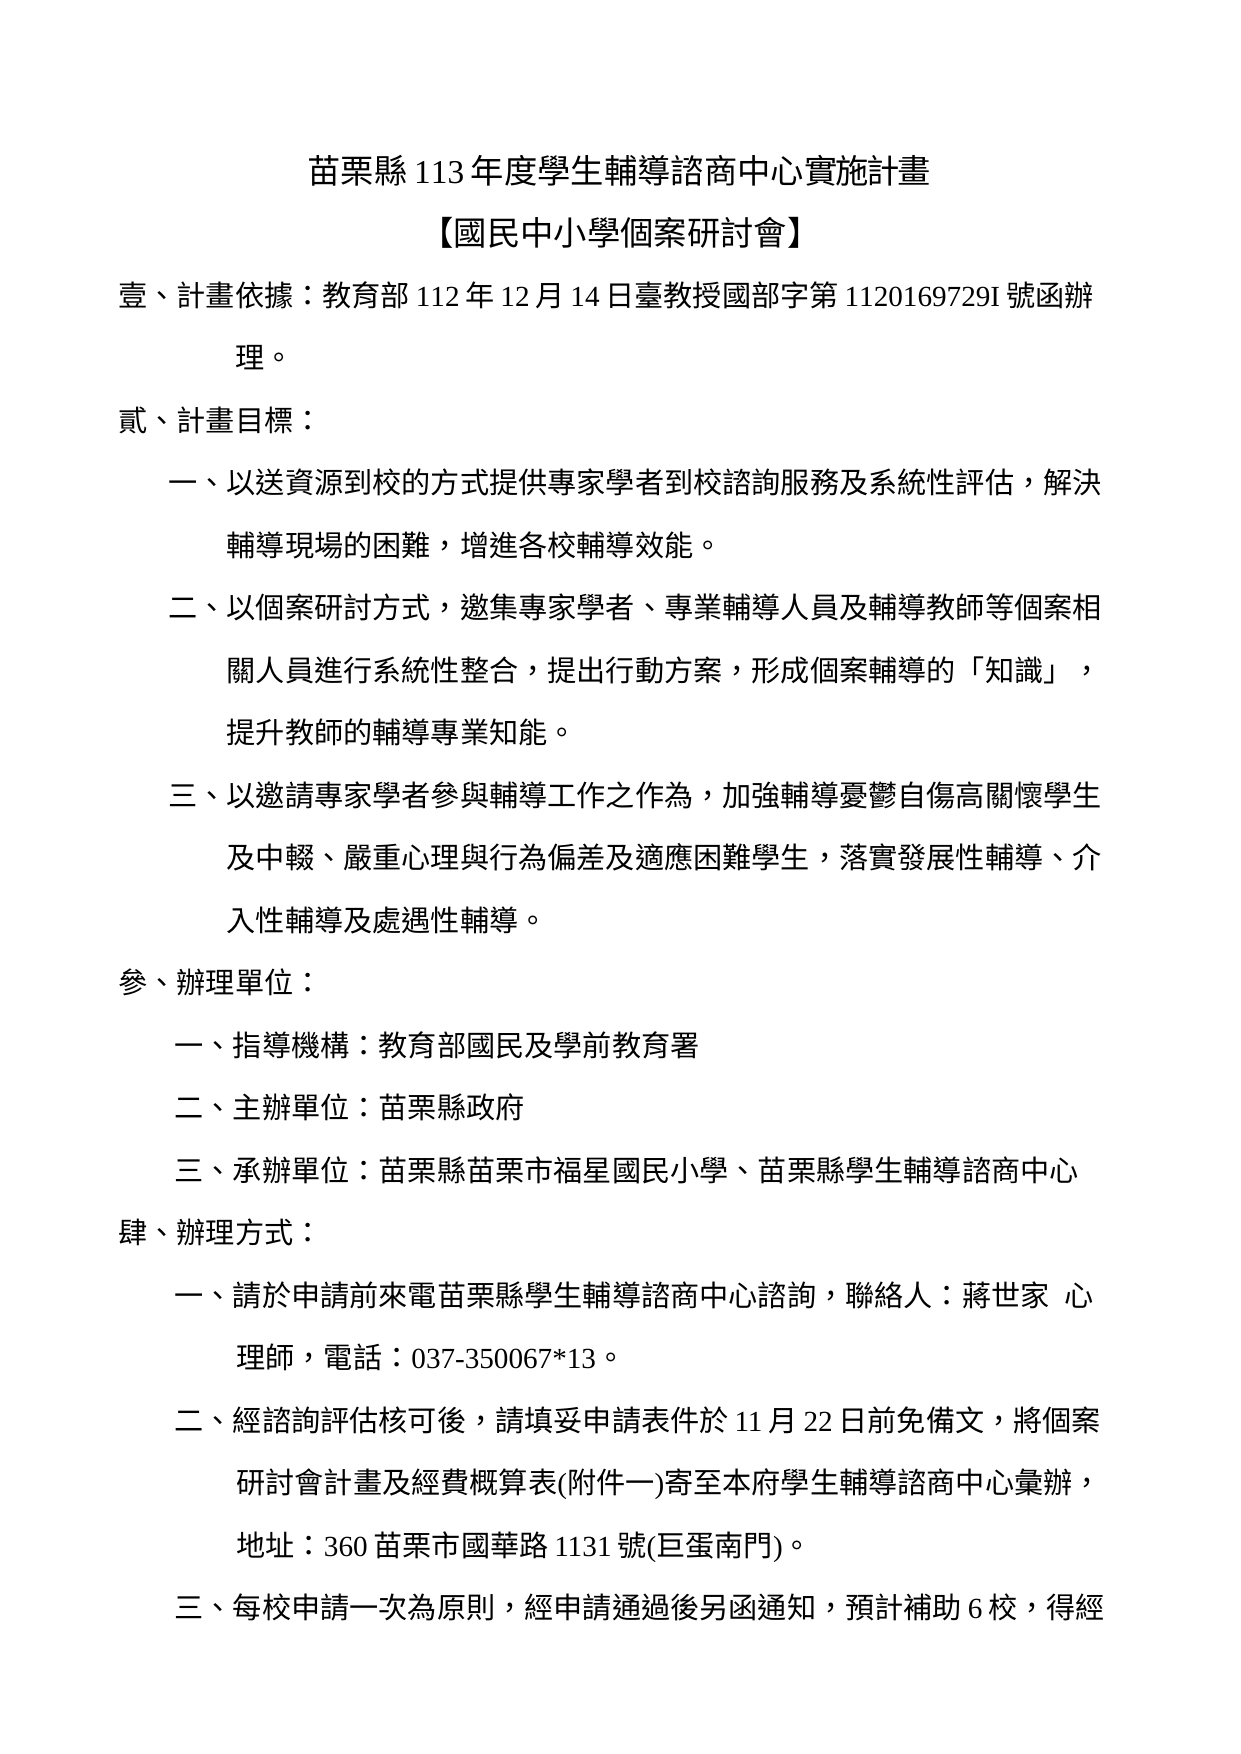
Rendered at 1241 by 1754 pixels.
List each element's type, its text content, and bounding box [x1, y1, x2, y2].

text 肆、辦理方式： [118, 1189, 1122, 1252]
text 二、以個案研討方式，邀集專家學者、專業輔導人員及輔導教師等個案相關人員進行系統性整合，提出行動方案，形成個案輔導的「知識」，提升教師的輔導專業知能。 [168, 564, 1122, 752]
text 三、每校申請一次為原則，經申請通過後另函通知，預計補助6校，得經 [174, 1564, 1122, 1627]
text 三、承辦單位：苗栗縣苗栗市福星國民小學、苗栗縣學生輔導諮商中心 [174, 1127, 1122, 1189]
text 壹、計畫依據：教育部112年12月14日臺教授國部字第1120169729I號函辦理。 [118, 252, 1122, 377]
text 【國民中小學個案研討會】 [118, 189, 1122, 252]
text 一、指導機構：教育部國民及學前教育署 [174, 1002, 1122, 1064]
text 二、主辦單位：苗栗縣政府 [174, 1064, 1122, 1127]
text 參、辦理單位： [118, 939, 1122, 1002]
text 二、經諮詢評估核可後，請填妥申請表件於11月22日前免備文，將個案研討會計畫及經費概算表(附件一)寄至本府學生輔導諮商中心彙辦，地址：360苗栗市國華路1131號(巨蛋南門)。 [174, 1377, 1122, 1564]
text 一、請於申請前來電苗栗縣學生輔導諮商中心諮詢，聯絡人：蔣世家 心理師，電話：037-350067*13。 [174, 1252, 1122, 1377]
text 苗栗縣113年度學生輔導諮商中心實施計畫 [118, 127, 1122, 189]
text 貳、計畫目標： [118, 377, 1122, 439]
text 三、以邀請專家學者參與輔導工作之作為，加強輔導憂鬱自傷高關懷學生及中輟、嚴重心理與行為偏差及適應困難學生，落實發展性輔導、介入性輔導及處遇性輔導。 [168, 752, 1122, 939]
text 一、以送資源到校的方式提供專家學者到校諮詢服務及系統性評估，解決輔導現場的困難，增進各校輔導效能。 [168, 439, 1122, 564]
